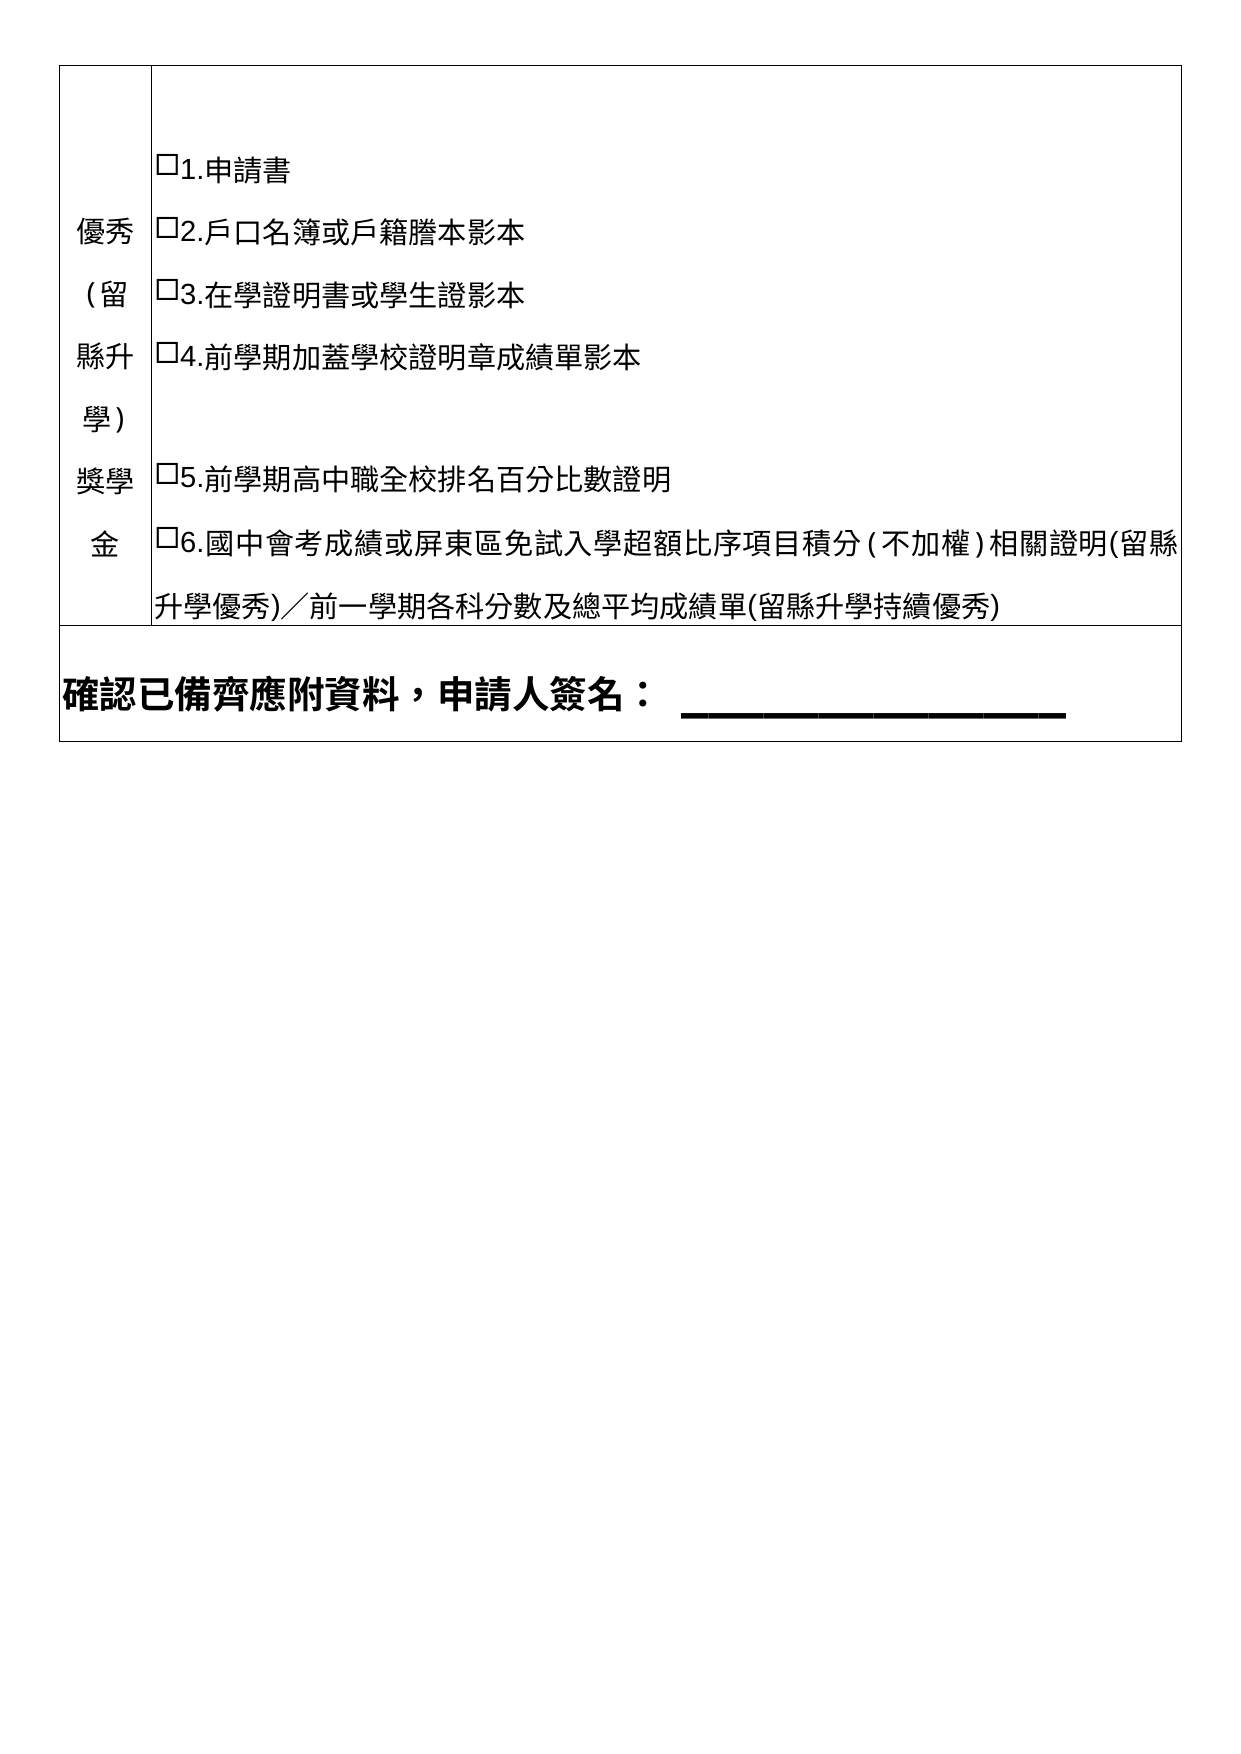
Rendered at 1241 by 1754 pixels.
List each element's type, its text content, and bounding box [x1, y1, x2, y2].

table_cell 確認已備齊應附資料，申請人簽名： ______________ [60, 626, 1181, 741]
table_cell 1.申請書 2.戶口名簿或戶籍謄本影本 3.在學證明書或學生證影本 4.前學期加蓋學校證明章成績單影本 5.前學期高中職全校排名百分比數證明 6.國中會考成績或屏東區免試入學超額比序項目積分(不加權)相關證明(留縣升學優秀)／前一學期各科分數及總平均成績單(留縣升學持續優秀) [152, 66, 1181, 625]
table_cell 優秀(留縣升學)獎學金 [60, 66, 151, 625]
